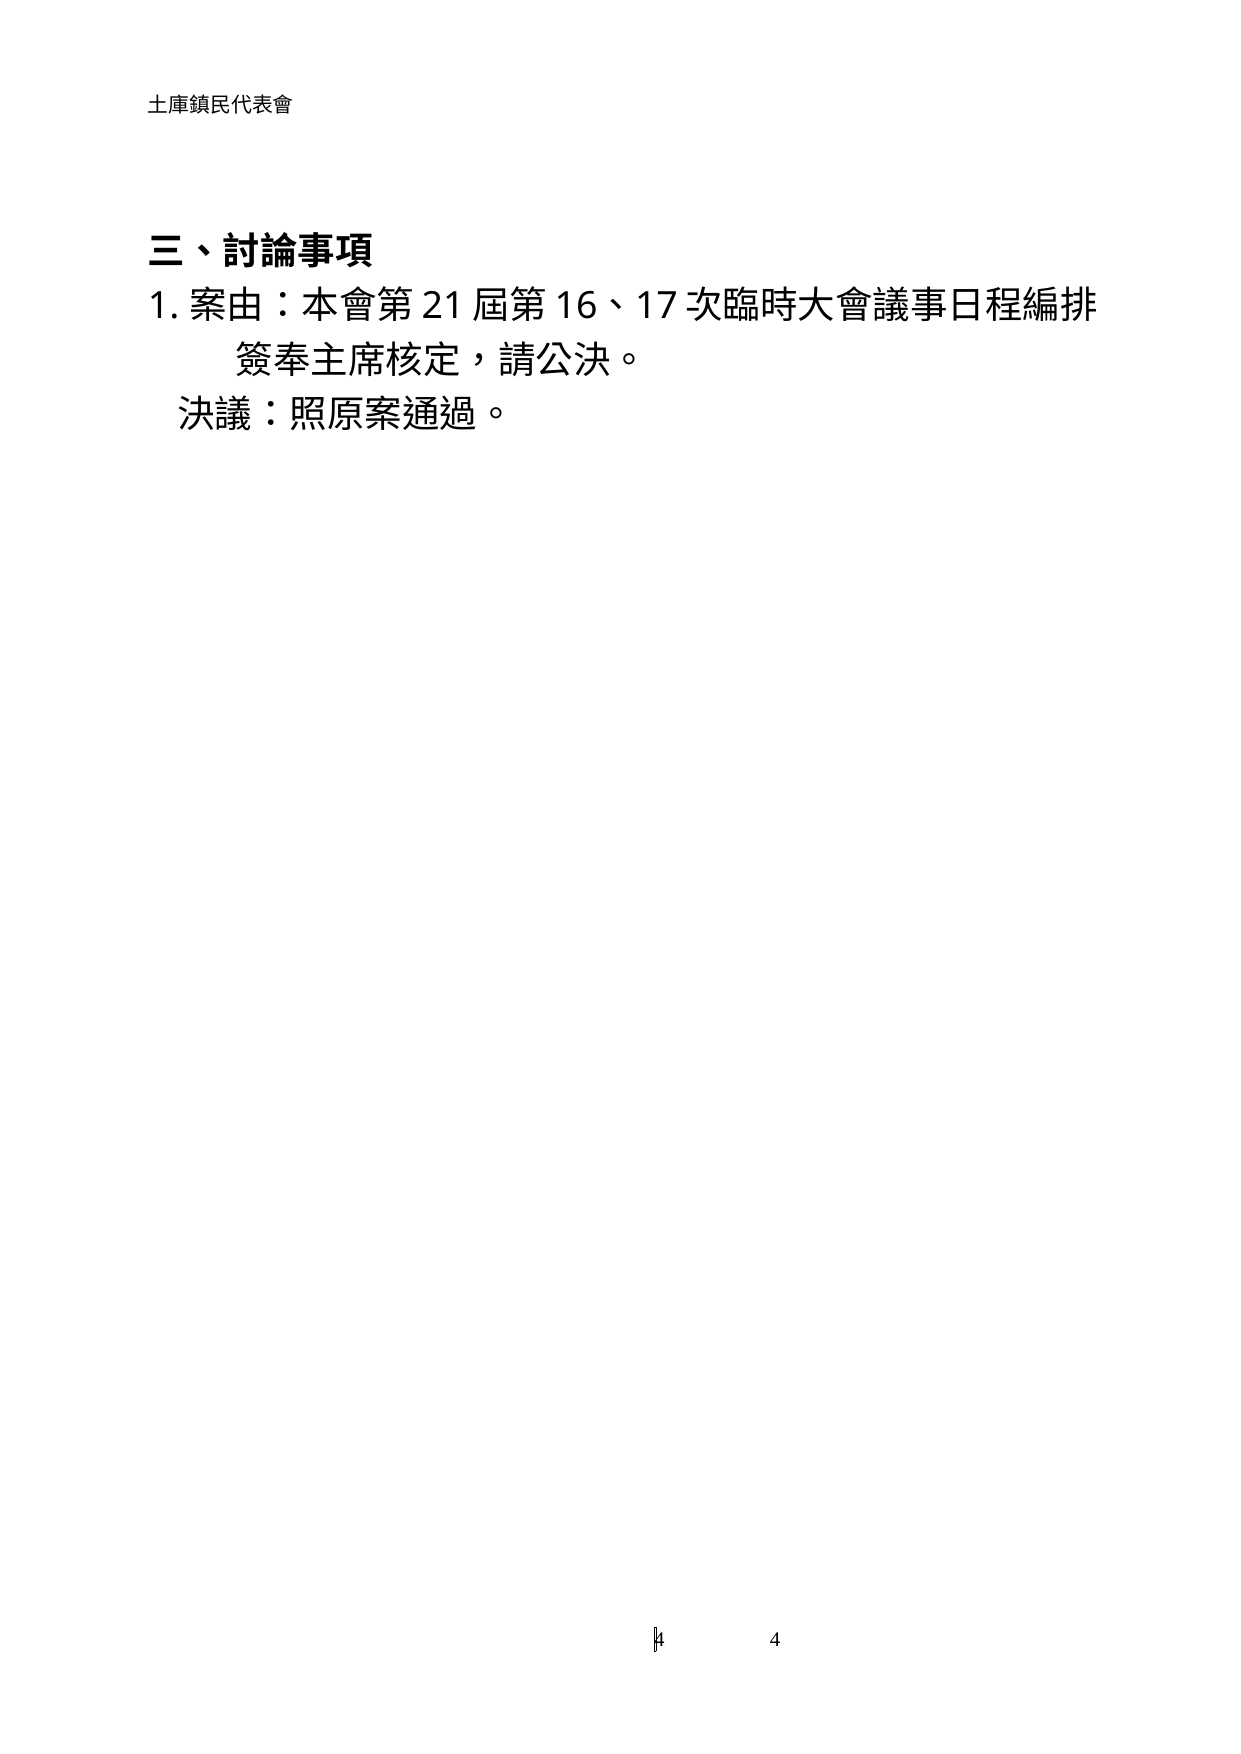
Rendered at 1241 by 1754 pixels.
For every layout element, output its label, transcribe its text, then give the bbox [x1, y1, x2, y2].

text 三、討論事項 [148, 221, 1162, 275]
text 1. 案由：本會第21屆第16、17次臨時大會議事日程編排 [148, 275, 1162, 330]
text 決議：照原案通過。 [148, 384, 1162, 438]
text 簽奉主席核定，請公決。 [148, 330, 1162, 384]
